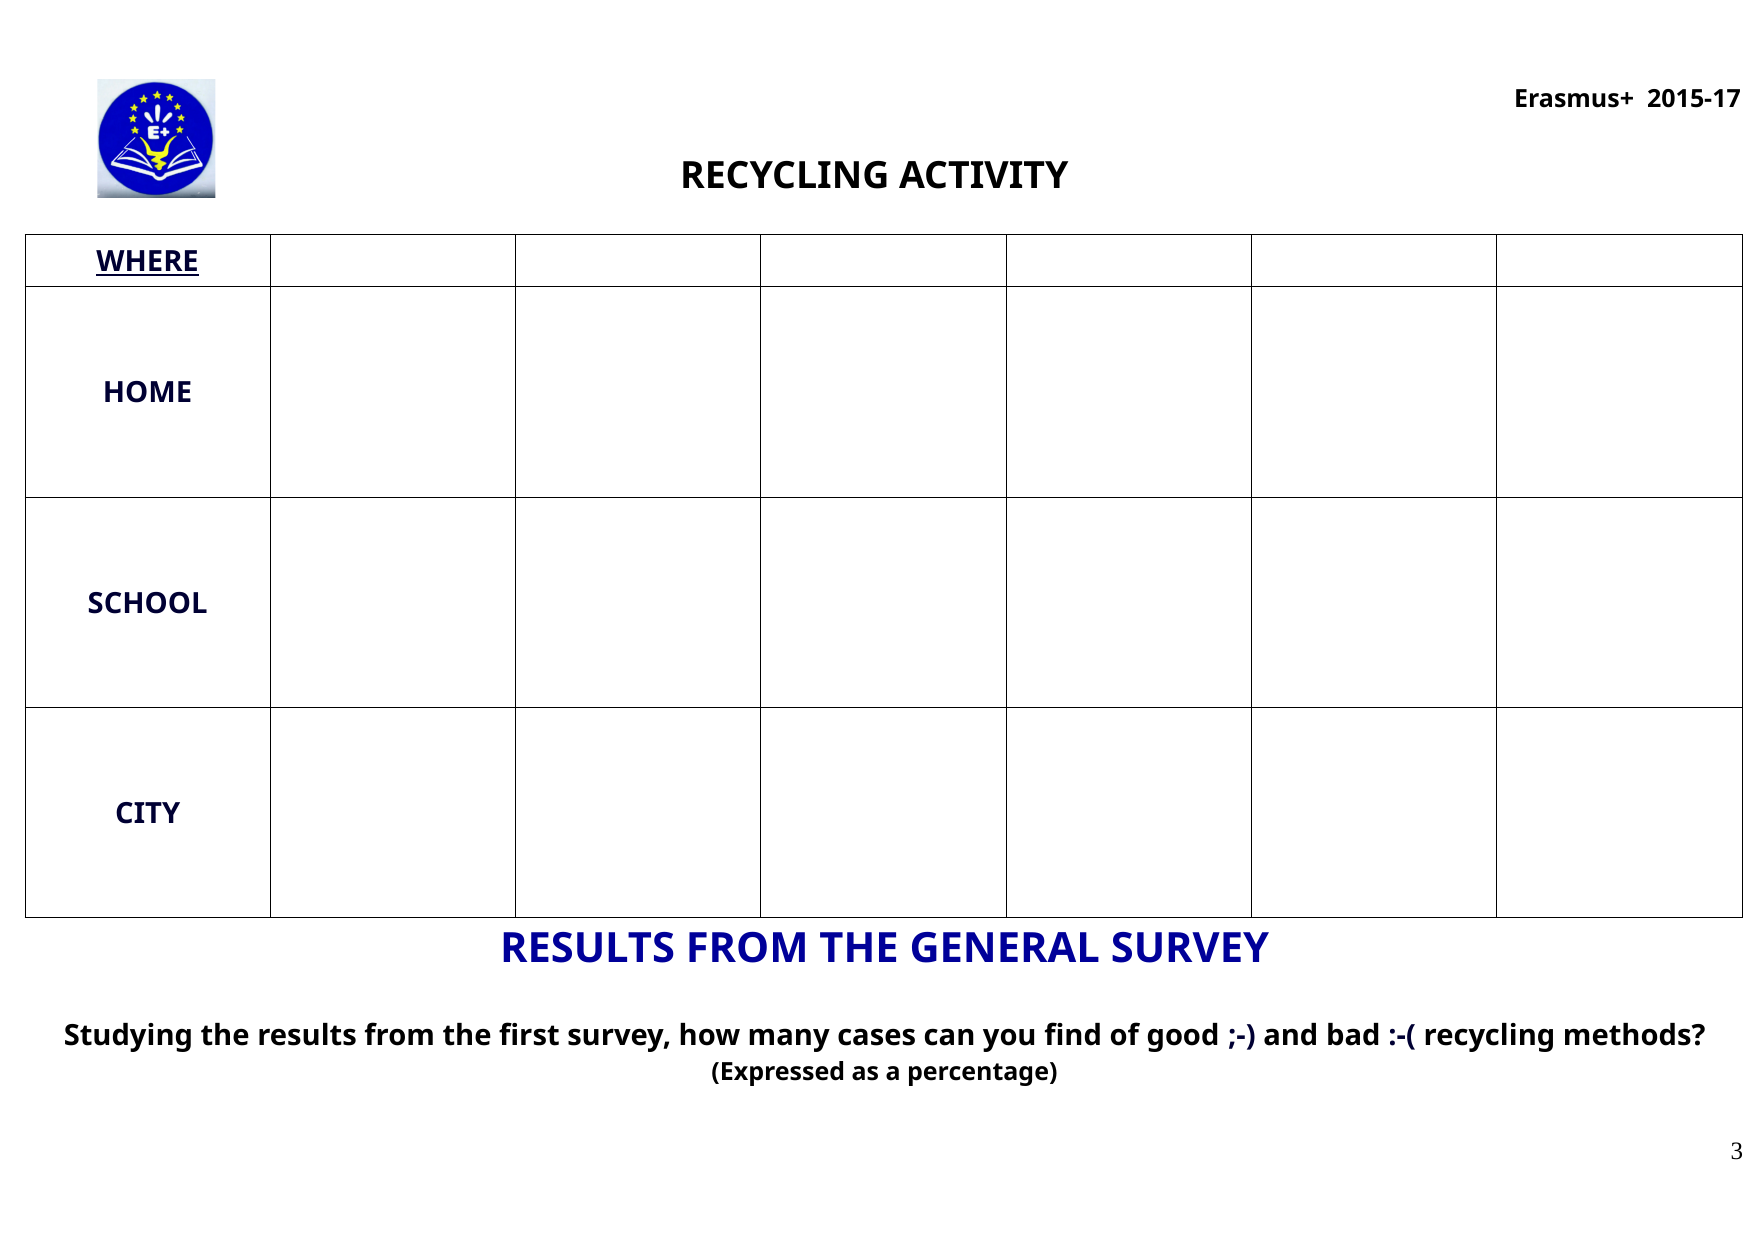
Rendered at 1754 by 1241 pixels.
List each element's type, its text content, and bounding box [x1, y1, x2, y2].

table_header WHERE [26, 235, 270, 286]
table_cell CITY [26, 708, 270, 917]
table_cell [1497, 498, 1742, 707]
text RESULTS FROM THE GENERAL SURVEY [26, 918, 1743, 974]
table_cell [271, 287, 515, 496]
table_cell [1007, 287, 1251, 496]
table_cell [516, 708, 760, 917]
table_cell [1252, 287, 1496, 496]
table_cell [761, 708, 1006, 917]
table_header [1497, 235, 1742, 286]
table_cell [516, 498, 760, 707]
table_header [761, 235, 1006, 286]
text Studying the results from the first survey, how many cases can you find of good ;-) and bad :-( recycling methods? [26, 1014, 1743, 1054]
table_cell [761, 287, 1006, 496]
table_header [271, 235, 515, 286]
table_cell [1252, 708, 1496, 917]
table_cell [1007, 498, 1251, 707]
table_cell SCHOOL [26, 498, 270, 707]
table_header [1252, 235, 1496, 286]
table_cell [271, 708, 515, 917]
table_cell [1007, 708, 1251, 917]
table_cell [516, 287, 760, 496]
table_cell [1497, 287, 1742, 496]
table_cell [271, 498, 515, 707]
table_cell [1252, 498, 1496, 707]
table_cell HOME [26, 287, 270, 496]
text (Expressed as a percentage) [26, 1054, 1743, 1088]
table_header [516, 235, 760, 286]
table_cell [1497, 708, 1742, 917]
table_header [1007, 235, 1251, 286]
table_cell [761, 498, 1006, 707]
